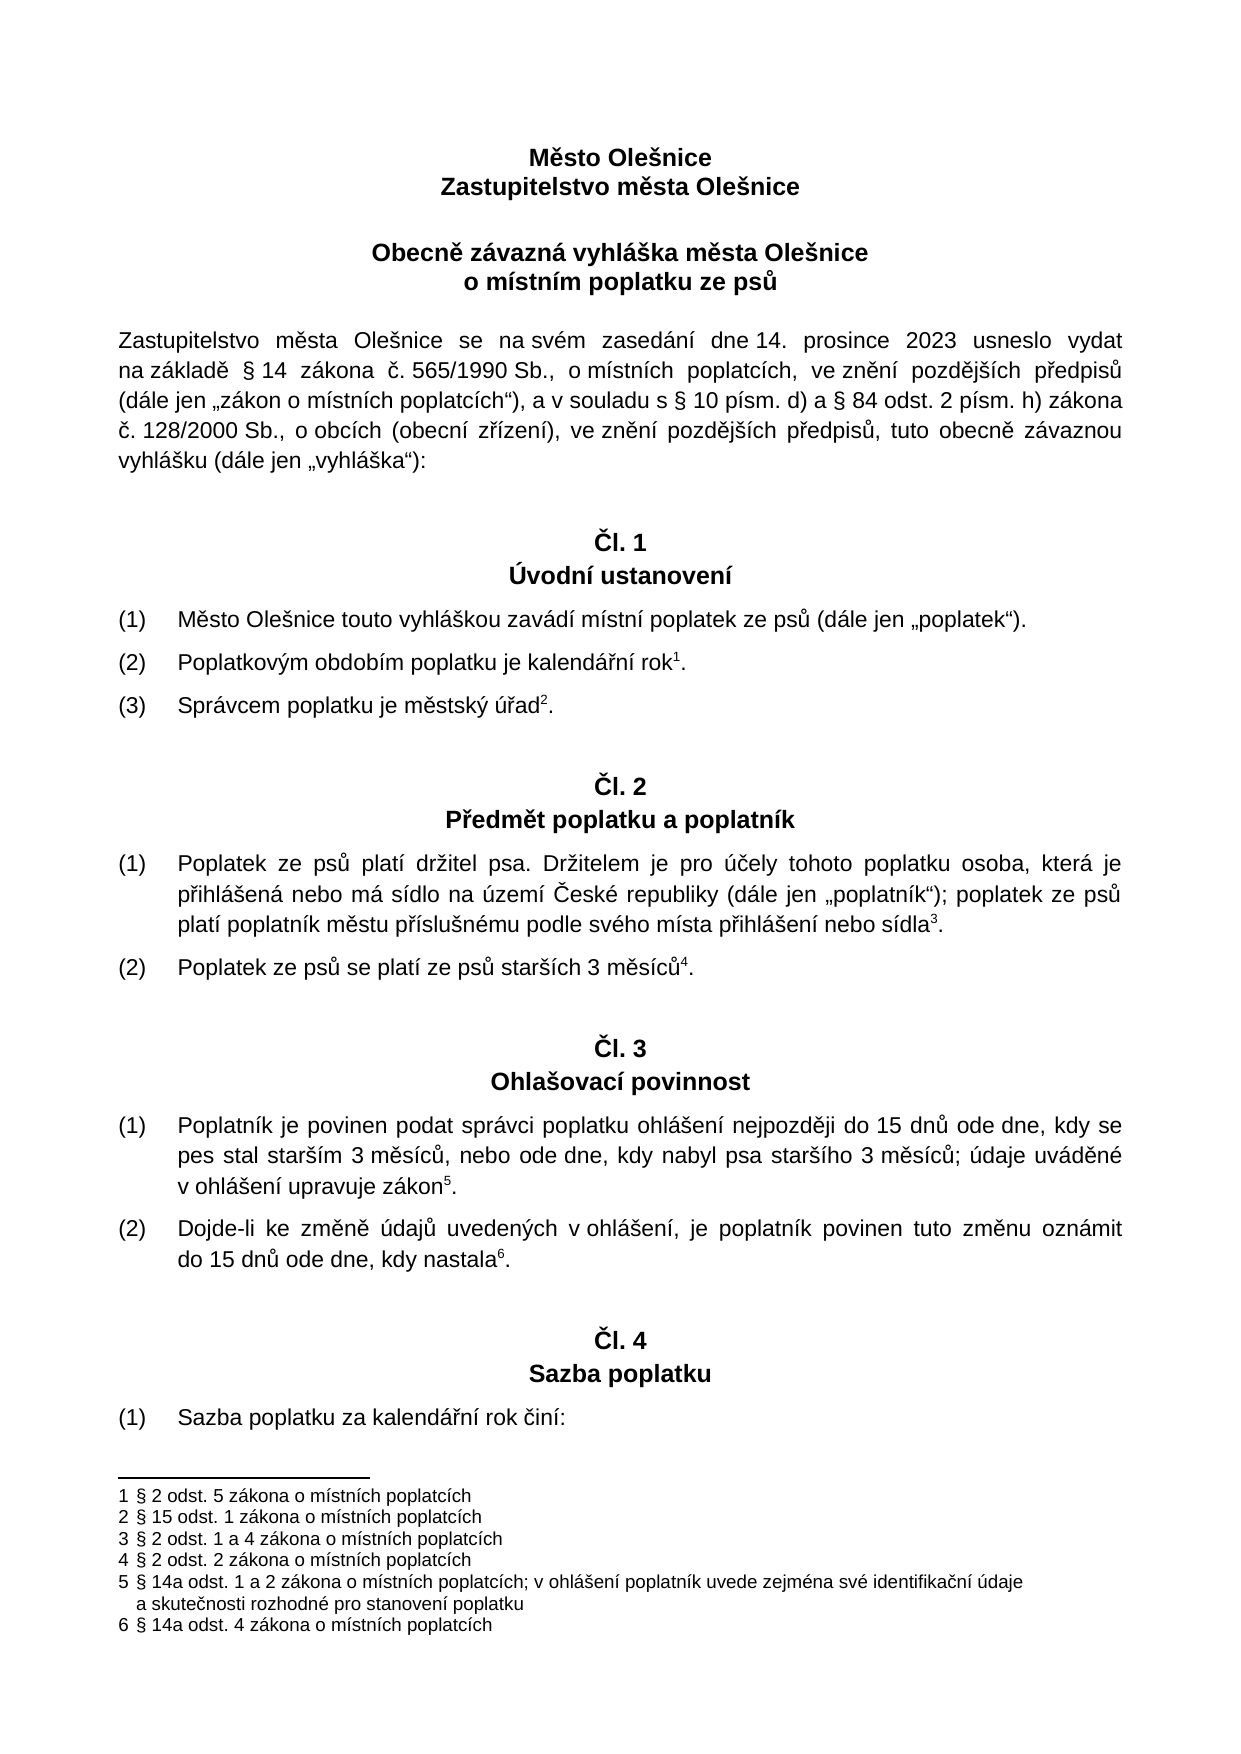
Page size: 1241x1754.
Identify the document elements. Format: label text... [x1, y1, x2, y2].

list Poplatkovým obdobím poplatku je kalendářní rok. [118, 649, 1122, 675]
list § 2 odst. 2 zákona o místních poplatcích [118, 1549, 1122, 1571]
subtitle Čl. 3 Ohlašovací povinnost [118, 1034, 1122, 1096]
list § 14a odst. 4 zákona o místních poplatcích [118, 1614, 1122, 1635]
subtitle Čl. 4 Sazba poplatku [118, 1326, 1122, 1388]
list § 2 odst. 1 a 4 zákona o místních poplatcích [118, 1528, 1122, 1549]
subtitle Obecně závazná vyhláška města Olešnice o místním poplatku ze psů [118, 238, 1122, 295]
list Poplatek ze psů platí držitel psa. Držitelem je pro účely tohoto poplatku osoba, která je přihlášená nebo má sídlo na území České republiky (dále jen „poplatník“); poplatek ze psů platí poplatník městu příslušnému podle svého místa přihlášení nebo sídla. [118, 850, 1122, 937]
list § 2 odst. 5 zákona o místních poplatcích [118, 1484, 1122, 1506]
list Poplatník je povinen podat správci poplatku ohlášení nejpozději do 15 dnů ode dne, kdy se pes stal starším 3 měsíců, nebo ode dne, kdy nabyl psa staršího 3 měsíců; údaje uváděné v ohlášení upravuje zákon. [118, 1112, 1122, 1199]
text Zastupitelstvo města Olešnice se na svém zasedání dne 14. prosince 2023 usneslo vydat na základě § 14 zákona č. 565/1990 Sb., o místních poplatcích, ve znění pozdějších předpisů (dále jen „zákon o místních poplatcích“), a v souladu s § 10 písm. d) a § 84 odst. 2 písm. h) zákona č. 128/2000 Sb., o obcích (obecní zřízení), ve znění pozdějších předpisů, tuto obecně závaznou vyhlášku (dále jen „vyhláška“): [118, 327, 1122, 474]
subtitle Čl. 2 Předmět poplatku a poplatník [118, 772, 1122, 834]
subtitle Čl. 1 Úvodní ustanovení [118, 528, 1122, 589]
list § 14a odst. 1 a 2 zákona o místních poplatcích; v ohlášení poplatník uvede zejména své identifikační údaje a skutečnosti rozhodné pro stanovení poplatku [118, 1571, 1122, 1614]
list Dojde-li ke změně údajů uvedených v ohlášení, je poplatník povinen tuto změnu oznámit do 15 dnů ode dne, kdy nastala. [118, 1215, 1122, 1272]
list Sazba poplatku za kalendářní rok činí: [118, 1404, 1122, 1431]
list Město Olešnice touto vyhláškou zavádí místní poplatek ze psů (dále jen „poplatek“). [118, 606, 1122, 633]
title Město Olešnice Zastupitelstvo města Olešnice [118, 143, 1122, 201]
list Poplatek ze psů se platí ze psů starších 3 měsíců. [118, 953, 1122, 980]
list Správcem poplatku je městský úřad. [118, 692, 1122, 718]
list § 15 odst. 1 zákona o místních poplatcích [118, 1506, 1122, 1528]
